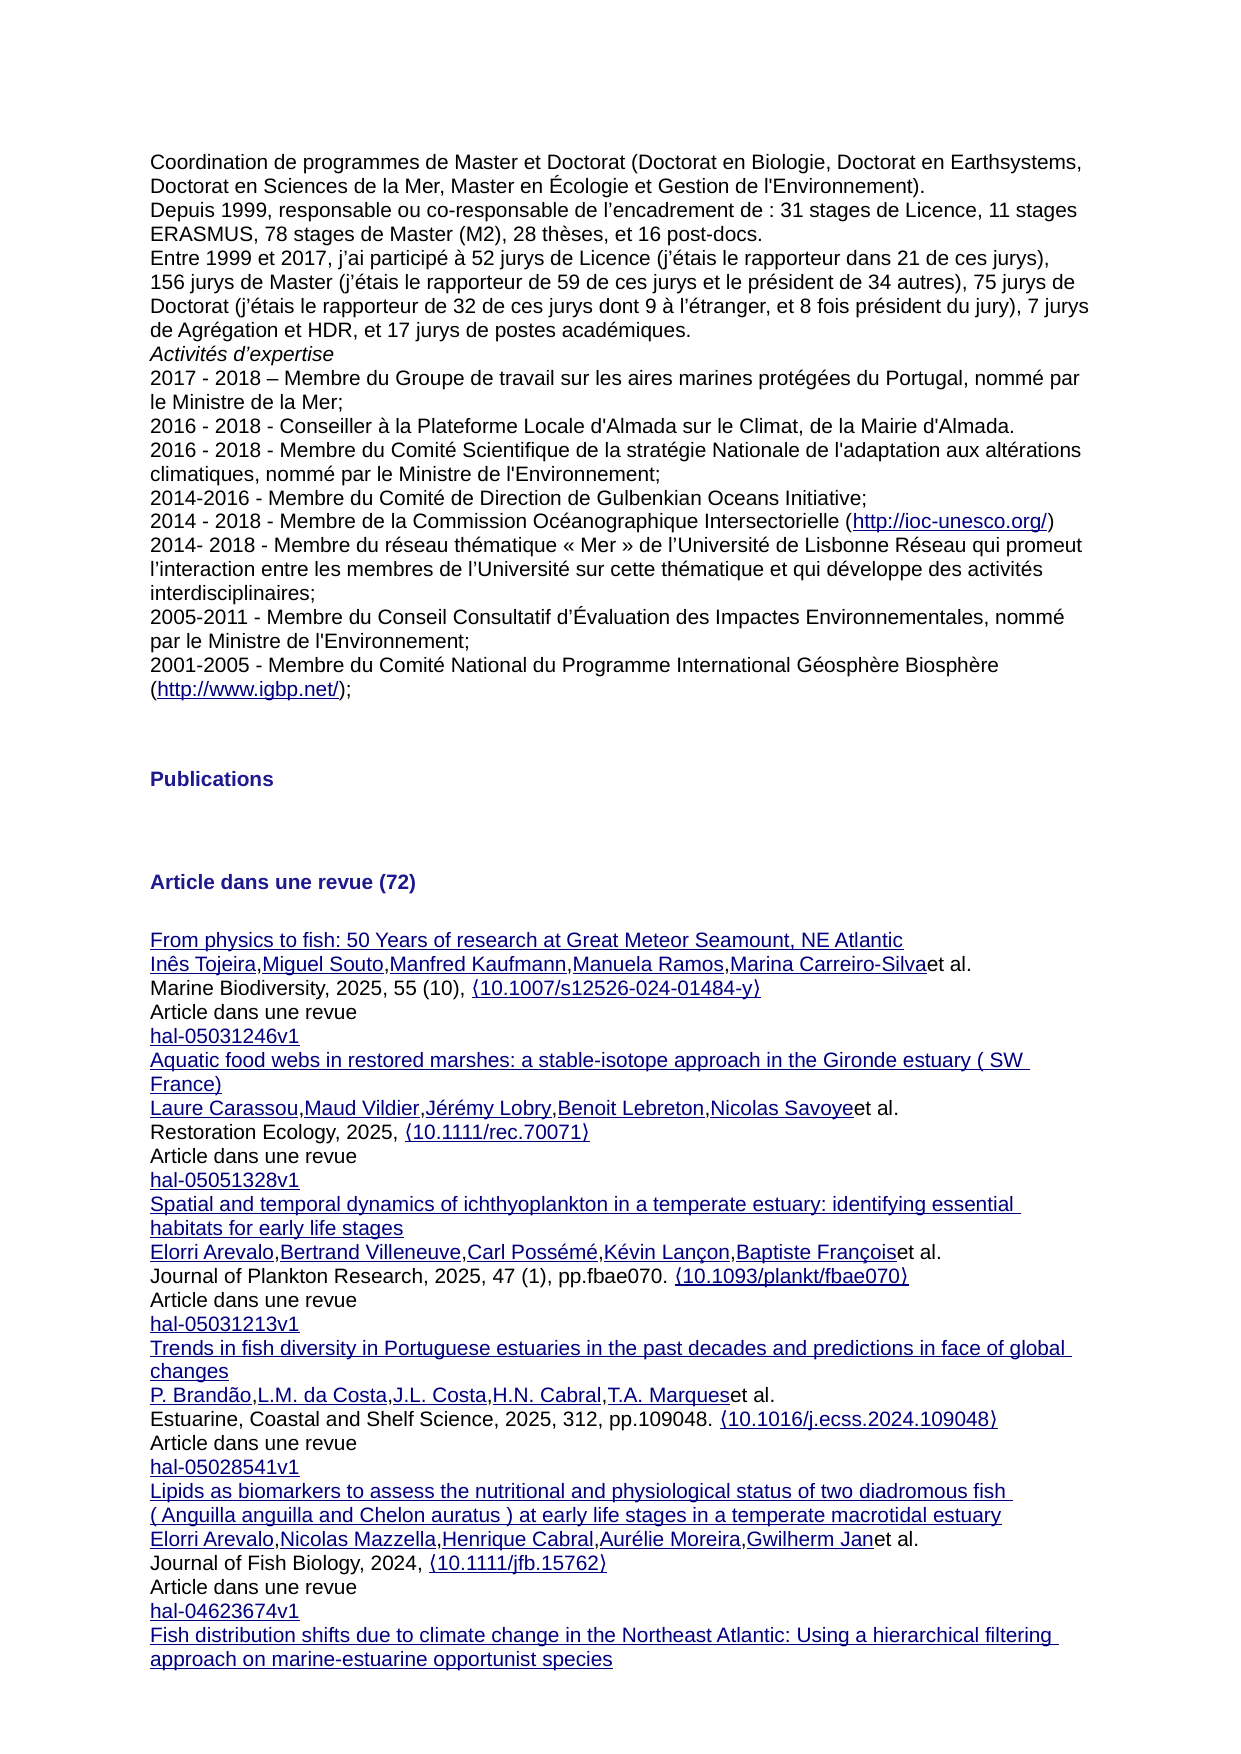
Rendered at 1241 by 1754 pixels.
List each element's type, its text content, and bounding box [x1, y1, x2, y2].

text 2017 - 2018 – Membre du Groupe de travail sur les aires marines protégées du Portugal, nommé par le Ministre de la Mer; [150, 366, 1090, 413]
text 2014-2016 - Membre du Comité de Direction de Gulbenkian Oceans Initiative; [150, 485, 1090, 509]
text 2005-2011 - Membre du Conseil Consultatif d’Évaluation des Impactes Environnementales, nommé par le Ministre de l'Environnement; [150, 605, 1090, 653]
text Coordination de programmes de Master et Doctorat (Doctorat en Biologie, Doctorat en Earthsystems, Doctorat en Sciences de la Mer, Master en Écologie et Gestion de l'Environnement). [150, 150, 1090, 198]
text 2014 - 2018 - Membre de la Commission Océanographique Intersectorielle (http://ioc-unesco.org/) [150, 509, 1090, 533]
subtitle Publications [150, 767, 1090, 791]
table_cell Trends in fish diversity in Portuguese estuaries in the past decades and predictions in face of global changes P. Brandão,L.M. da Costa,J.L. Costa,H.N. Cabral,T.A. Marqueset al. Estuarine, Coastal and Shelf Science, 2025, 312, pp.109048. ⟨10.1016/j.ecss.2024.109048⟩ Article dans une revue hal-05028541v1 [150, 1335, 1090, 1479]
table_cell Lipids as biomarkers to assess the nutritional and physiological status of two diadromous fish ( Anguilla anguilla and Chelon auratus ) at early life stages in a temperate macrotidal estuary Elorri Arevalo,Nicolas Mazzella,Henrique Cabral,Aurélie Moreira,Gwilherm Janet al. Journal of Fish Biology, 2024, ⟨10.1111/jfb.15762⟩ Article dans une revue hal-04623674v1 [150, 1479, 1090, 1623]
table_cell Fish distribution shifts due to climate change in the Northeast Atlantic: Using a hierarchical filtering approach on marine-estuarine opportunist species [150, 1623, 1090, 1671]
text 2016 - 2018 - Conseiller à la Plateforme Locale d'Almada sur le Climat, de la Mairie d'Almada. [150, 413, 1090, 437]
text 2014- 2018 - Membre du réseau thématique « Mer » de l’Université de Lisbonne Réseau qui promeut l’interaction entre les membres de l’Université sur cette thématique et qui développe des activités interdisciplinaires; [150, 533, 1090, 605]
text Entre 1999 et 2017, j’ai participé à 52 jurys de Licence (j’étais le rapporteur dans 21 de ces jurys), 156 jurys de Master (j’étais le rapporteur de 59 de ces jurys et le président de 34 autres), 75 jurys de Doctorat (j’étais le rapporteur de 32 de ces jurys dont 9 à l’étranger, et 8 fois président du jury), 7 jurys de Agrégation et HDR, et 17 jurys de postes académiques. [150, 246, 1090, 342]
table_cell Spatial and temporal dynamics of ichthyoplankton in a temperate estuary: identifying essential habitats for early life stages Elorri Arevalo,Bertrand Villeneuve,Carl Possémé,Kévin Lançon,Baptiste Françoiset al. Journal of Plankton Research, 2025, 47 (1), pp.fbae070. ⟨10.1093/plankt/fbae070⟩ Article dans une revue hal-05031213v1 [150, 1192, 1090, 1335]
table_cell Aquatic food webs in restored marshes: a stable‐isotope approach in the Gironde estuary ( SW France) Laure Carassou,Maud Vildier,Jérémy Lobry,Benoit Lebreton,Nicolas Savoyeet al. Restoration Ecology, 2025, ⟨10.1111/rec.70071⟩ Article dans une revue hal-05051328v1 [150, 1048, 1090, 1192]
text Activités d’expertise [150, 342, 1090, 366]
text Depuis 1999, responsable ou co-responsable de l’encadrement de : 31 stages de Licence, 11 stages ERASMUS, 78 stages de Master (M2), 28 thèses, et 16 post-docs. [150, 198, 1090, 246]
table_header From physics to fish: 50 Years of research at Great Meteor Seamount, NE Atlantic Inês Tojeira,Miguel Souto,Manfred Kaufmann,Manuela Ramos,Marina Carreiro-Silvaet al. Marine Biodiversity, 2025, 55 (10), ⟨10.1007/s12526-024-01484-y⟩ Article dans une revue hal-05031246v1 [150, 928, 1090, 1048]
text 2001-2005 - Membre du Comité National du Programme International Géosphère Biosphère (http://www.igbp.net/); [150, 653, 1090, 701]
text 2016 - 2018 - Membre du Comité Scientifique de la stratégie Nationale de l'adaptation aux altérations climatiques, nommé par le Ministre de l'Environnement; [150, 437, 1090, 485]
subtitle Article dans une revue (72) [150, 870, 1090, 894]
